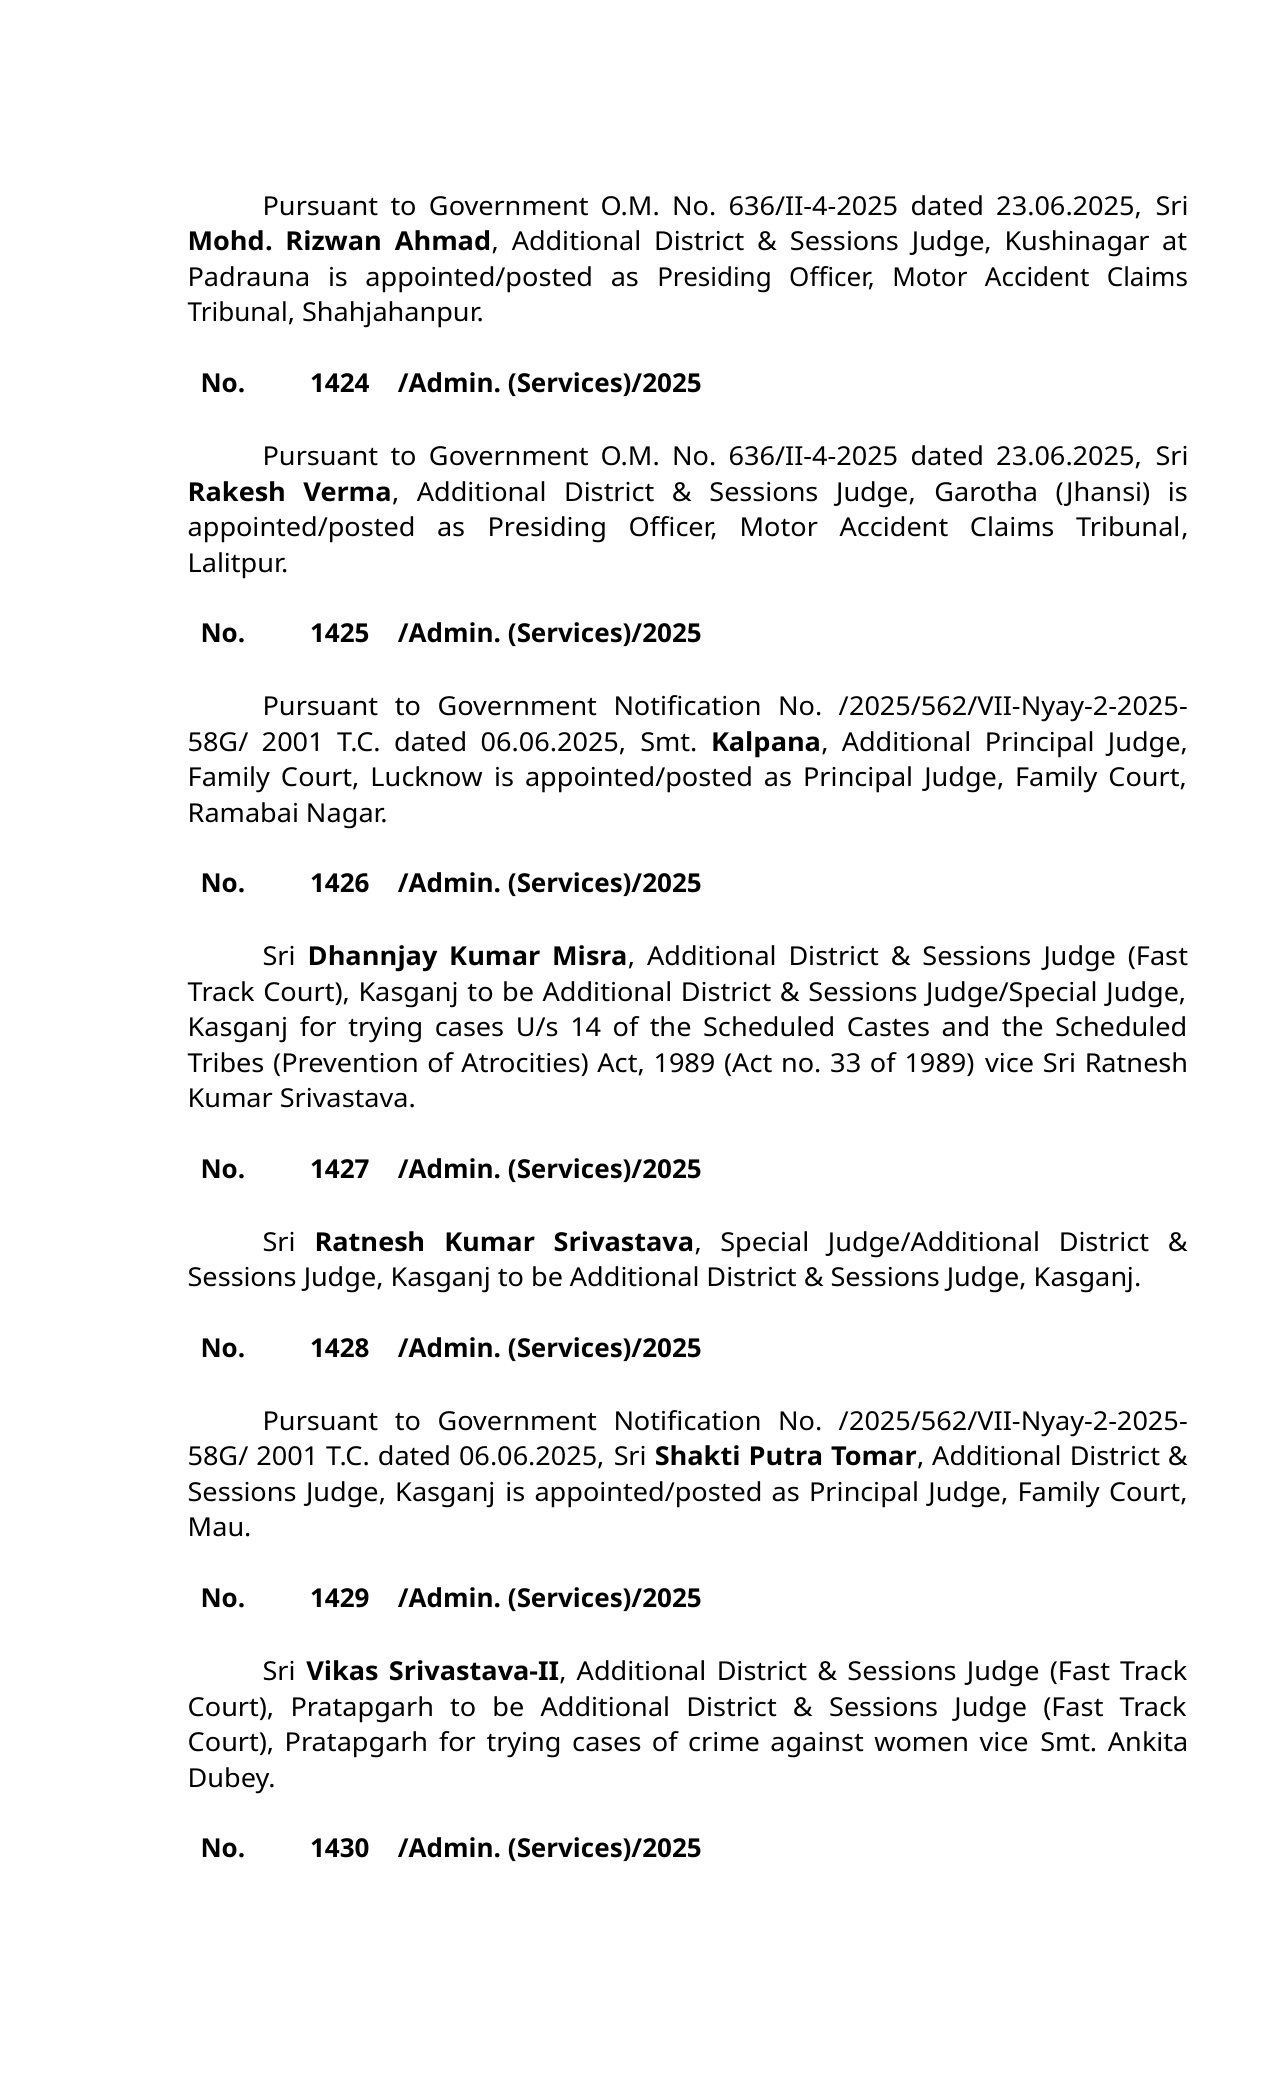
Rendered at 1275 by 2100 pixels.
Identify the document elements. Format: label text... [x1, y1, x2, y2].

table_header [261, 1144, 386, 1195]
text Sri Ratnesh Kumar Srivastava, Special Judge/Additional District & Sessions Judge, Kasganj to be Additional District & Sessions Judge, Kasganj. [187, 1223, 1188, 1294]
table_header /Admin. (Services)/2025 [386, 1144, 789, 1195]
table_header [261, 1573, 386, 1624]
text Sri Vikas Srivastava-II, Additional District & Sessions Judge (Fast Track Court), Pratapgarh to be Additional District & Sessions Judge (Fast Track Court), Pratapgarh for trying cases of crime against women vice Smt. Ankita Dubey. [187, 1653, 1188, 1795]
text Pursuant to Government Notification No. /2025/562/VII-Nyay-2-2025-58G/ 2001 T.C. dated 06.06.2025, Sri Shakti Putra Tomar, Additional District & Sessions Judge, Kasganj is appointed/posted as Principal Judge, Family Court, Mau. [187, 1402, 1188, 1544]
table_header /Admin. (Services)/2025 [386, 1573, 789, 1624]
text Sri Dhannjay Kumar Misra, Additional District & Sessions Judge (Fast Track Court), Kasganj to be Additional District & Sessions Judge/Special Judge, Kasganj for trying cases U/s 14 of the Scheduled Castes and the Scheduled Tribes (Prevention of Atrocities) Act, 1989 (Act no. 33 of 1989) vice Sri Ratnesh Kumar Srivastava. [187, 938, 1188, 1115]
text Pursuant to Government O.M. No. 636/II-4-2025 dated 23.06.2025, Sri Rakesh Verma, Additional District & Sessions Judge, Garotha (Jhansi) is appointed/posted as Presiding Officer, Motor Accident Claims Tribunal, Lalitpur. [187, 438, 1188, 580]
table_header [261, 1824, 386, 1874]
table_header [261, 609, 386, 659]
table_header /Admin. (Services)/2025 [386, 859, 789, 909]
table_header No. [189, 1323, 261, 1374]
table_header /Admin. (Services)/2025 [386, 1323, 789, 1374]
table_header No. [189, 358, 261, 409]
table_header [261, 358, 386, 409]
text Pursuant to Government O.M. No. 636/II-4-2025 dated 23.06.2025, Sri Mohd. Rizwan Ahmad, Additional District & Sessions Judge, Kushinagar at Padrauna is appointed/posted as Presiding Officer, Motor Accident Claims Tribunal, Shahjahanpur. [187, 187, 1188, 329]
text Pursuant to Government Notification No. /2025/562/VII-Nyay-2-2025-58G/ 2001 T.C. dated 06.06.2025, Smt. Kalpana, Additional Principal Judge, Family Court, Lucknow is appointed/posted as Principal Judge, Family Court, Ramabai Nagar. [187, 688, 1188, 830]
table_header /Admin. (Services)/2025 [386, 358, 789, 409]
table_header [261, 859, 386, 909]
table_header No. [189, 1144, 261, 1195]
table_header No. [189, 859, 261, 909]
table_header [261, 1323, 386, 1374]
table_header /Admin. (Services)/2025 [386, 1824, 789, 1874]
table_header No. [189, 609, 261, 659]
table_header No. [189, 1824, 261, 1874]
table_header /Admin. (Services)/2025 [386, 609, 789, 659]
table_header No. [189, 1573, 261, 1624]
